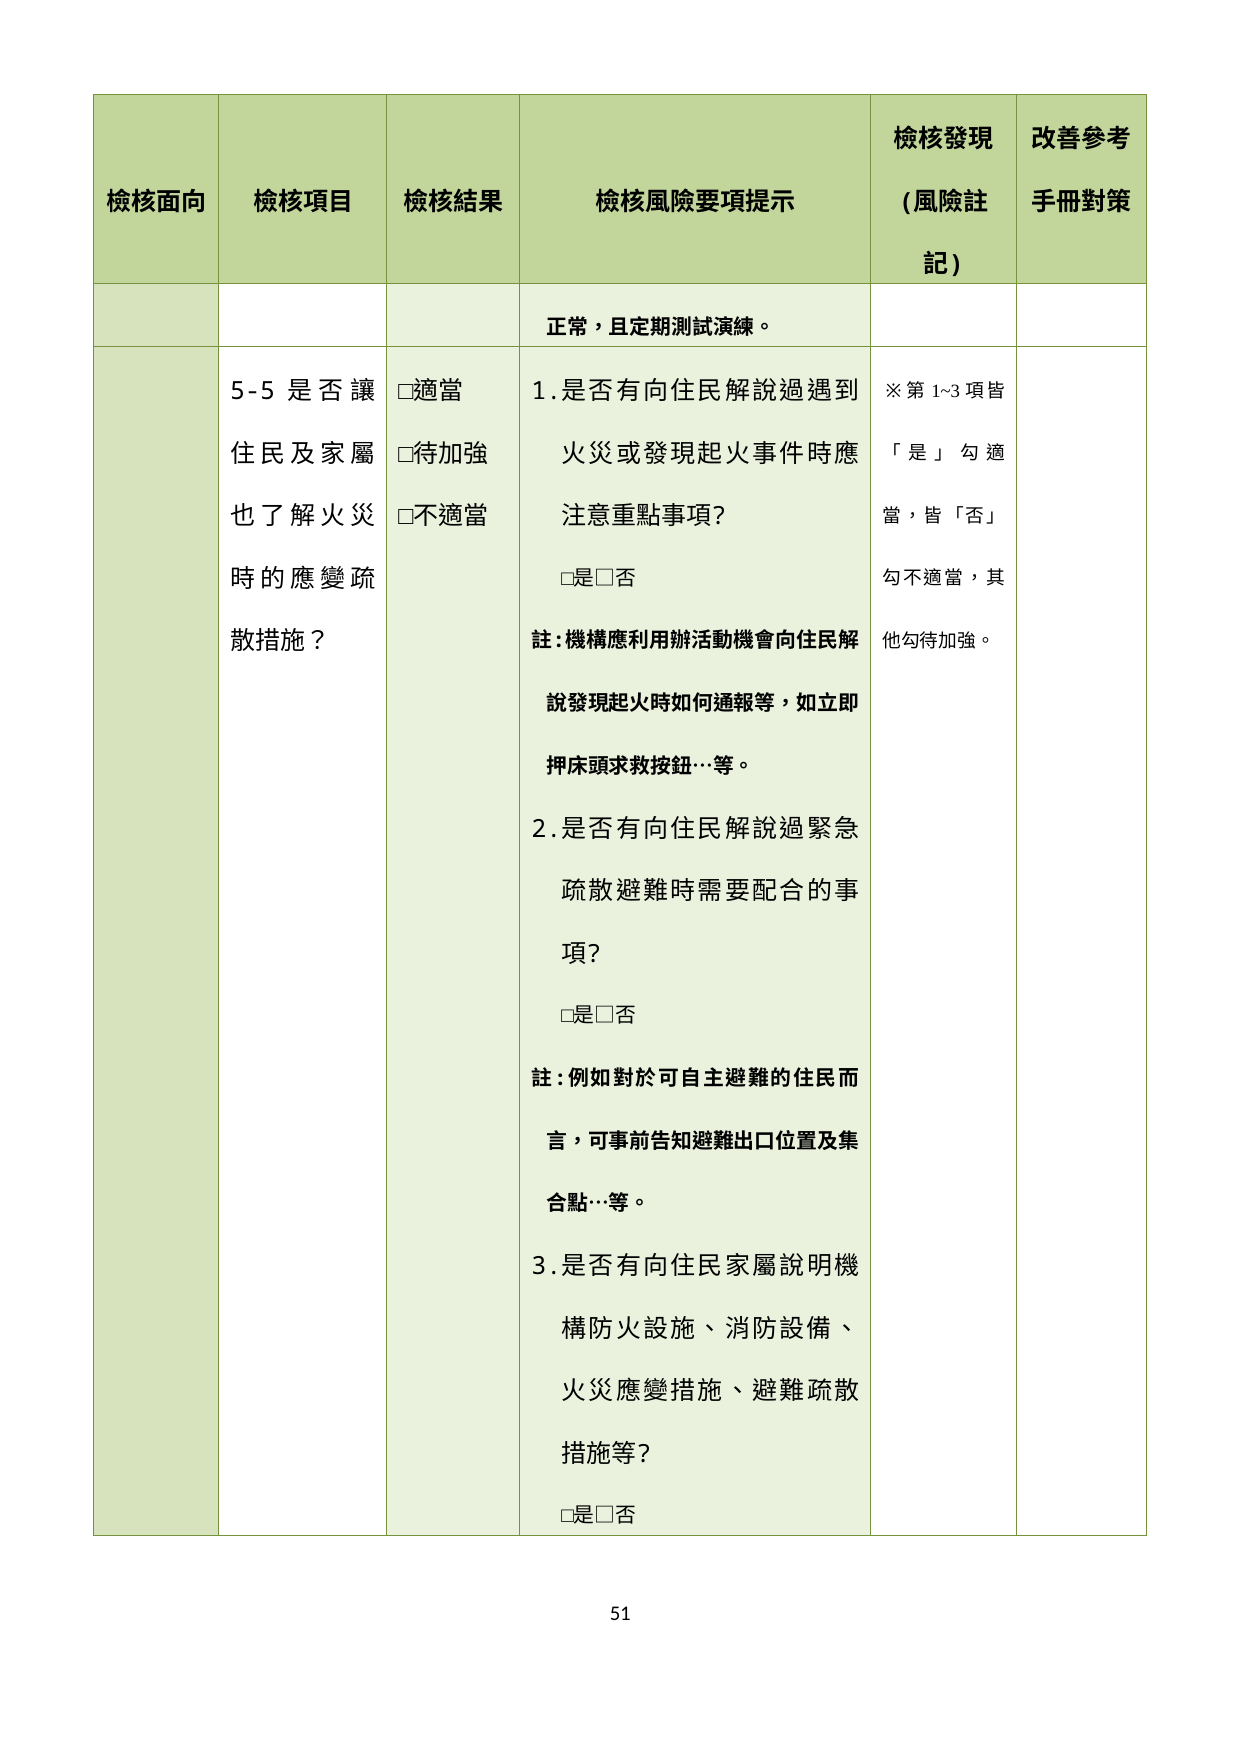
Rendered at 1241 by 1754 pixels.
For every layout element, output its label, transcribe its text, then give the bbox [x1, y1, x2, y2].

table_header 檢核結果 [387, 95, 519, 283]
table_header 檢核項目 [219, 95, 386, 283]
table_cell 是否有災害緊急情況通報之標準作業程序(SOP)? □是□否 全體員工(包含外籍看護員工)是否接受緊急通報訓練並實際測試演練過? □是□否 工作站(護理站)是否設有通知內部辦公室、員工休息室之緊急通報裝置？ □是□否 註:緊急通報裝置可以是緊急按鈴、按鈕加蜂鳴器等有效裝置，倘員工休息室不在機構內，須確報遠端通報功能隨時正常，並有確認回報功能。 災害緊急情況時是否有支援人力計畫或員工召回機制，並實際測試演練過? □是□否 是否有建立機構所有工作人員之緊急聯絡電話清冊? 有無規劃人員集結地點? □是□否 是否有建立通報外部政府單位(衛生局、社會局、消防隊等)、設備廠商之緊急聯絡電話清冊？ □是□否 機構設如設有與警察、消防單位之直接連線，是否確保隨時連線正常並有定期演練? □是□否 ※註：如機構依前述2-5第4項申辦設置「警民連線」裝置或119火災通報裝置者，應平時確保連線正常，且定期測試演練。 [520, 284, 870, 346]
table_header 檢核發現(風險註記) [871, 95, 1016, 283]
table_cell [1017, 284, 1146, 346]
table_cell [94, 347, 218, 1535]
table_cell [1017, 347, 1146, 1535]
table_header 檢核風險要項提示 [520, 95, 870, 283]
table_header 改善參考手冊對策 [1017, 95, 1146, 283]
table_cell [219, 284, 386, 346]
table_cell [387, 284, 519, 346]
table_cell □適當 □待加強 □不適當 [387, 347, 519, 1535]
table_header 檢核面向 [94, 95, 218, 283]
table_cell [94, 284, 218, 346]
table_cell 5-5是否讓住民及家屬也了解火災時的應變疏散措施？ [219, 347, 386, 1535]
table_cell 是否有向住民解說過遇到火災或發現起火事件時應注意重點事項? □是□否 註:機構應利用辦活動機會向住民解說發現起火時如何通報等，如立即押床頭求救按鈕…等。 是否有向住民解說過緊急疏散避難時需要配合的事項? □是□否 註:例如對於可自主避難的住民而言，可事前告知避難出口位置及集合點…等。 是否有向住民家屬說明機構防火設施、消防設備、火災應變措施、避難疏散措施等? □是□否 [520, 347, 870, 1535]
table_cell [871, 284, 1016, 346]
table_cell ※第1~3項皆「是」勾適當，皆「否」勾不適當，其他勾待加強。 [871, 347, 1016, 1535]
